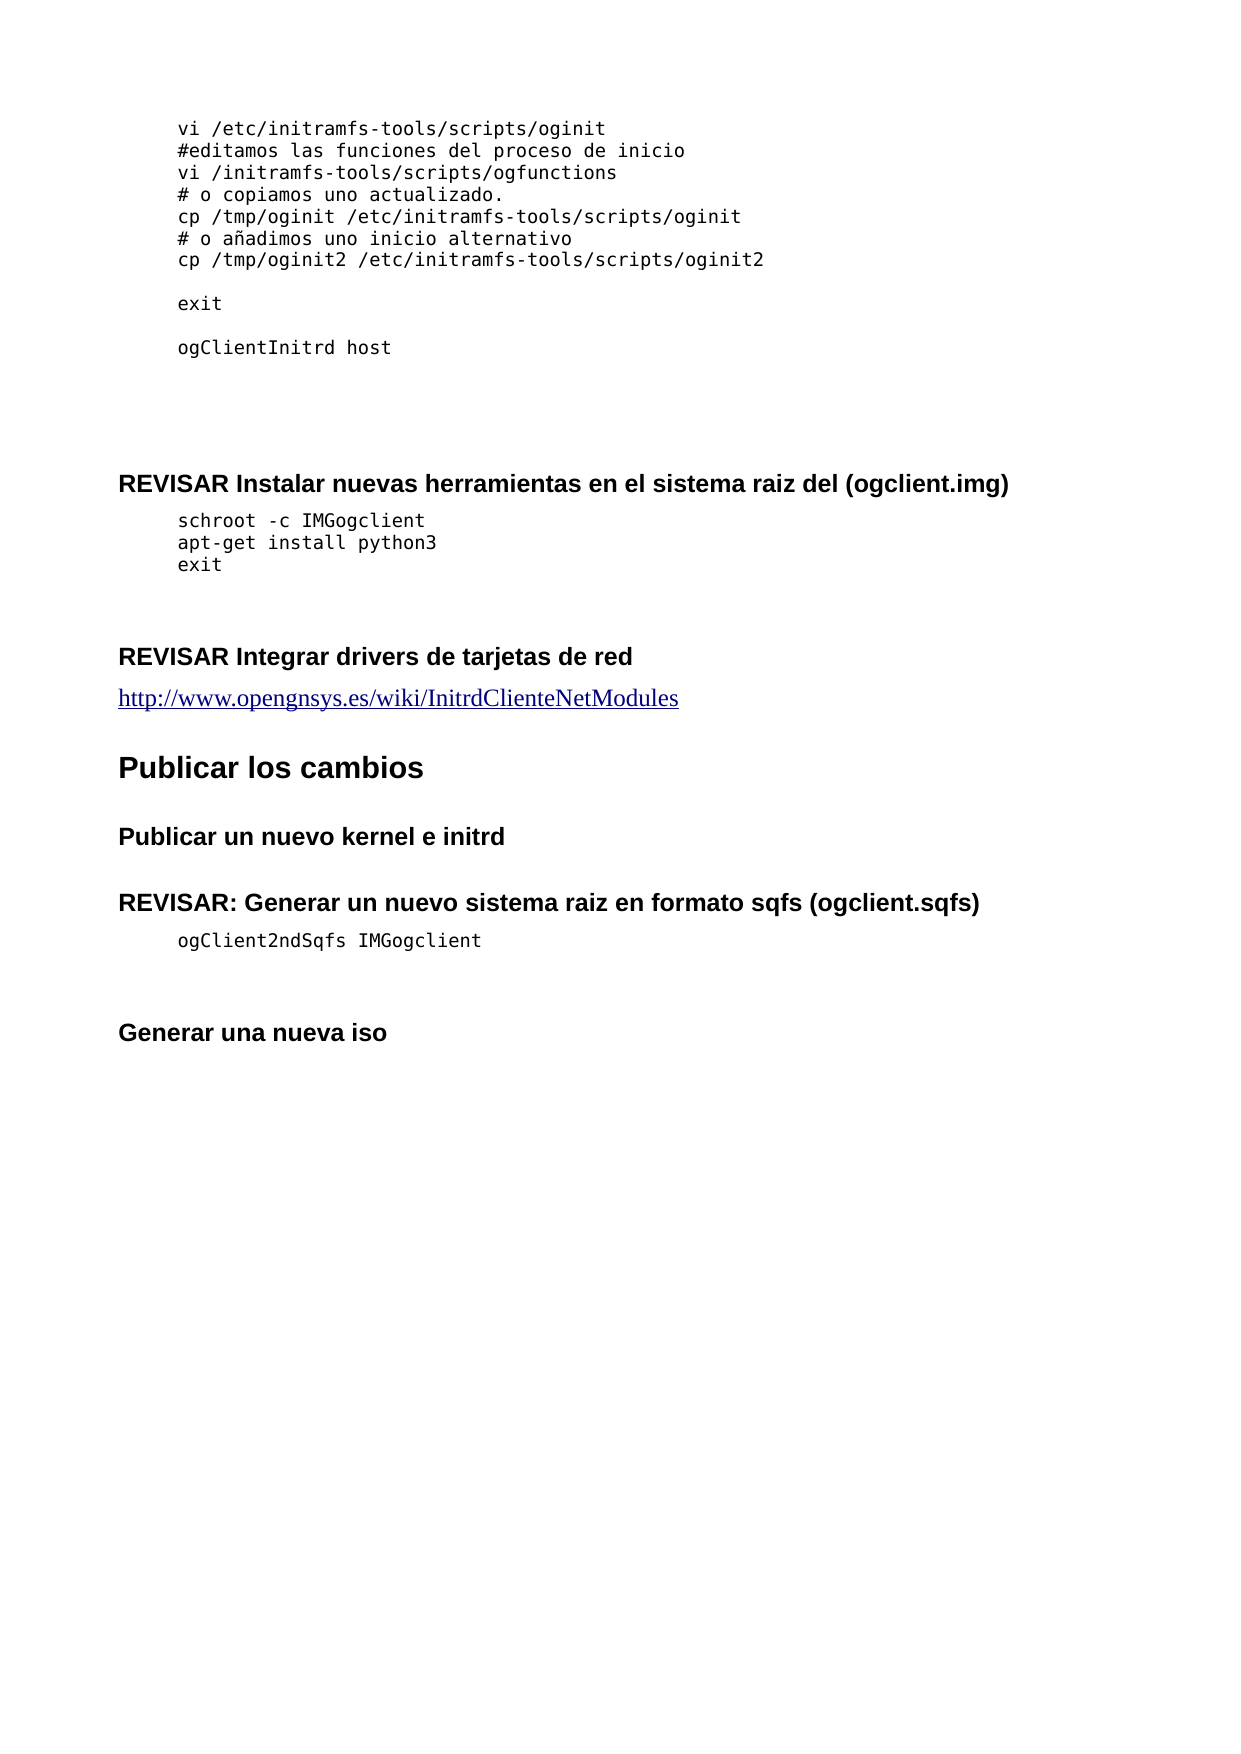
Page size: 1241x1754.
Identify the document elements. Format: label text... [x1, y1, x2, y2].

subtitle REVISAR: Generar un nuevo sistema raiz en formato sqfs (ogclient.sqfs) [118, 888, 1122, 917]
subtitle Publicar los cambios [118, 749, 1122, 785]
text schroot -c IMGogclient apt-get install python3 exit [177, 510, 1063, 576]
subtitle Generar una nueva iso [118, 1018, 1122, 1047]
subtitle REVISAR Integrar drivers de tarjetas de red [118, 642, 1122, 671]
text ogClient2ndSqfs IMGogclient [177, 930, 1063, 952]
text vi /etc/initramfs-tools/scripts/oginit #editamos las funciones del proceso de inicio vi /initramfs-tools/scripts/ogfunctions # o copiamos uno actualizado. cp /tmp/oginit /etc/initramfs-tools/scripts/oginit # o añadimos uno inicio alternativo cp /tmp/oginit2 /etc/initramfs-tools/scripts/oginit2 exit ogClientInitrd host [177, 118, 1063, 402]
subtitle Publicar un nuevo kernel e initrd [118, 822, 1122, 851]
subtitle REVISAR Instalar nuevas herramientas en el sistema raiz del (ogclient.img) [118, 469, 1122, 497]
text ​http://www.opengnsys.es/wiki/InitrdClienteNetModules [118, 683, 1122, 712]
